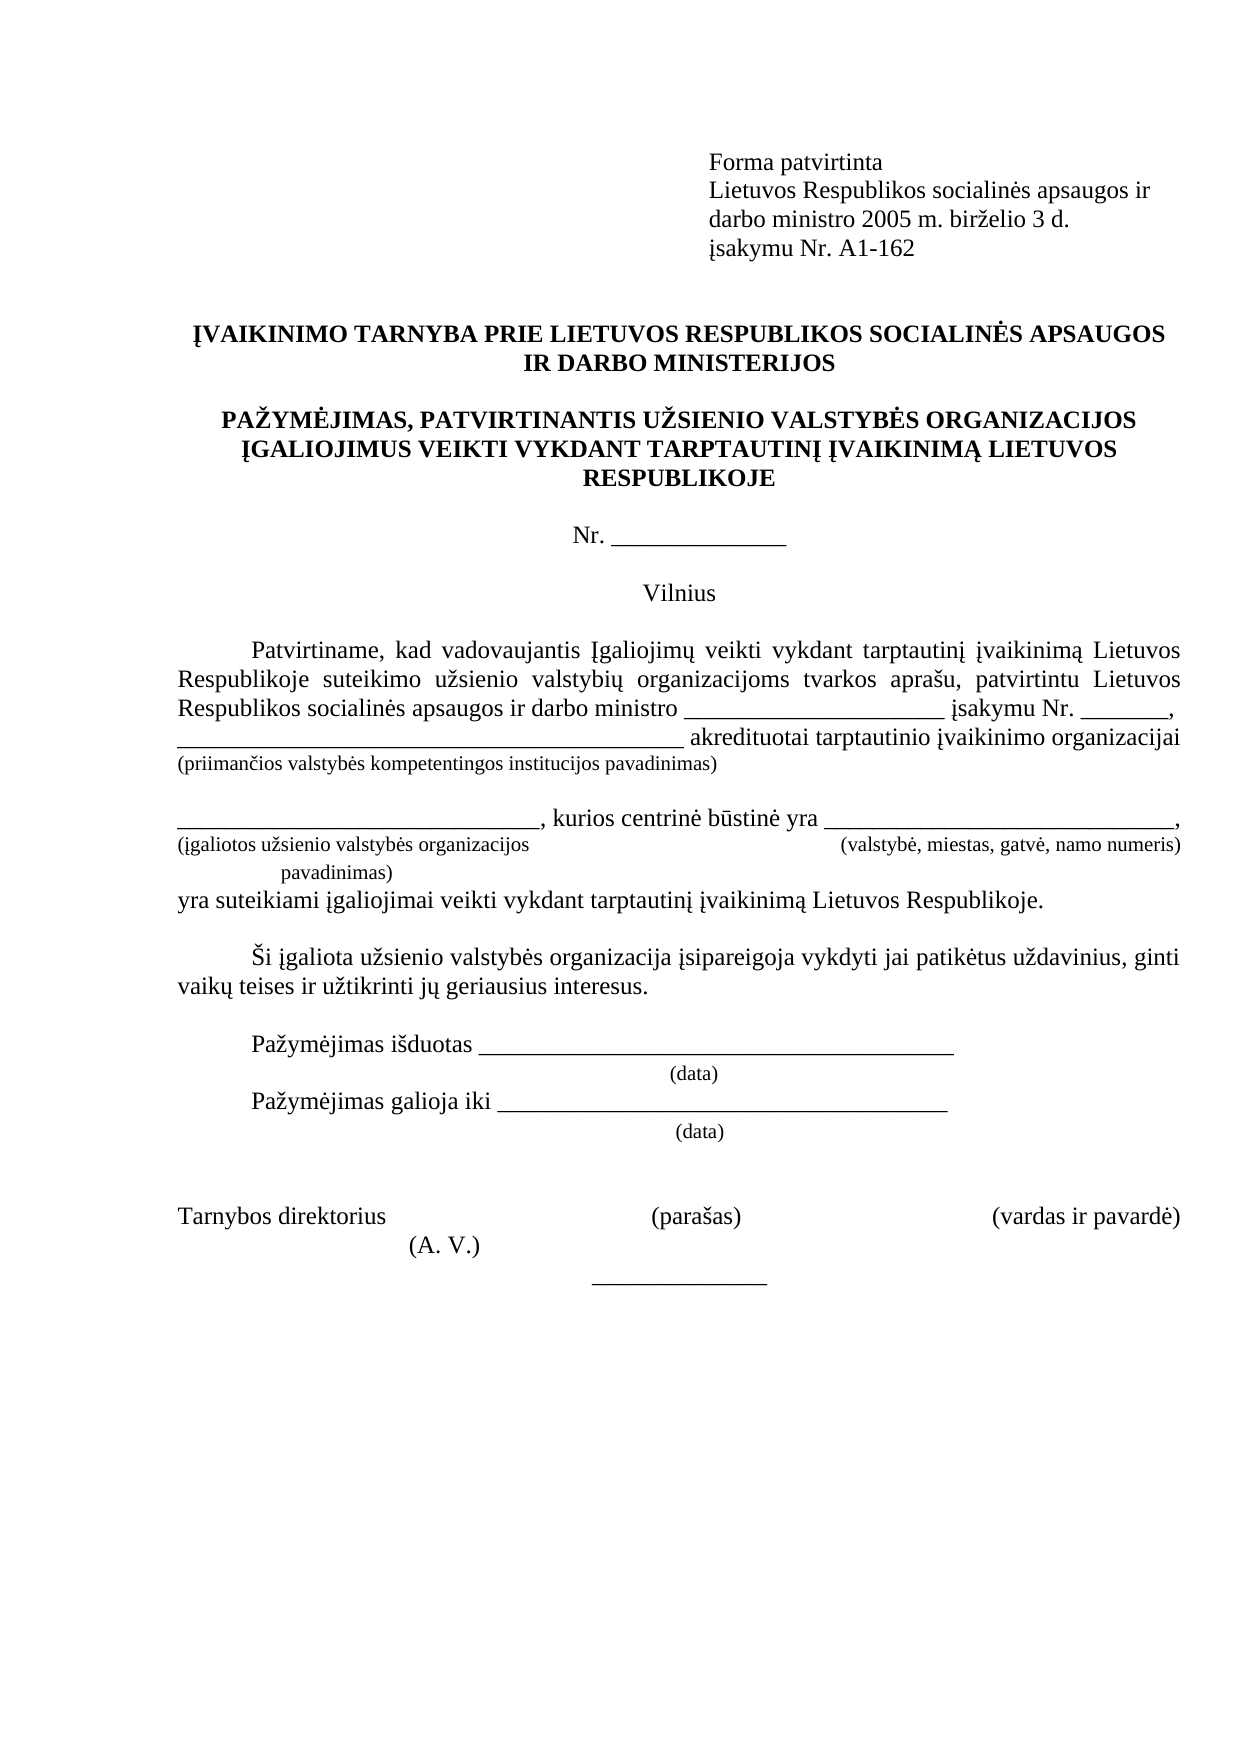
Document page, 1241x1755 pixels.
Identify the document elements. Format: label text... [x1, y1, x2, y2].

text pavadinimas) [177, 856, 1181, 885]
text (priimančios valstybės kompetentingos institucijos pavadinimas) [177, 751, 1181, 775]
text Forma patvirtinta [177, 147, 1181, 176]
text Nr. ______________ [177, 521, 1181, 549]
text akredituotai tarptautinio įvaikinimo organizacijai [177, 722, 1181, 751]
text Patvirtiname, kad vadovaujantis Įgaliojimų veikti vykdant tarptautinį įvaikinimą Lietuvos Respublikoje suteikimo užsienio valstybių organizacijoms tvarkos aprašu, patvirtintu Lietuvos Respublikos socialinės apsaugos ir darbo ministro įsakymu Nr. _______, [177, 636, 1181, 722]
text ĮVAIKINIMO TARNYBA PRIE LIETUVOS RESPUBLIKOS SOCIALINĖS APSAUGOS IR DARBO MINISTERIJOS [177, 319, 1181, 377]
text Pažymėjimas galioja iki ____________________________________ [177, 1086, 1181, 1115]
text ______________ [177, 1259, 1181, 1287]
text Vilnius [177, 578, 1181, 607]
text Ši įgaliota užsienio valstybės organizacija įsipareigoja vykdyti jai patikėtus uždavinius, ginti vaikų teises ir užtikrinti jų geriausius interesus. [177, 942, 1181, 1000]
text Lietuvos Respublikos socialinės apsaugos ir darbo ministro 2005 m. birželio 3 d. [709, 176, 1181, 233]
text (data) [177, 1115, 1181, 1144]
text yra suteikiami įgaliojimai veikti vykdant tarptautinį įvaikinimą Lietuvos Respublikoje. [177, 885, 1181, 914]
text Pažymėjimas išduotas ______________________________________ [177, 1029, 1181, 1057]
text Tarnybos direktorius (parašas) (vardas ir pavardė) [177, 1201, 1181, 1230]
text (įgaliotos užsienio valstybės organizacijos (valstybė, miestas, gatvė, namo numeris) [177, 832, 1181, 856]
text (A. V.) [177, 1230, 1181, 1259]
text , kurios centrinė būstinė yra , [177, 803, 1181, 832]
text (data) [177, 1057, 1181, 1086]
text PAŽYMĖJIMAS, PATVIRTINANTIS UŽSIENIO VALSTYBĖS ORGANIZACIJOS ĮGALIOJIMUS VEIKTI VYKDANT TARPTAUTINĮ ĮVAIKINIMĄ LIETUVOS RESPUBLIKOJE [177, 406, 1181, 492]
text įsakymu Nr. A1-162 [709, 233, 1181, 262]
